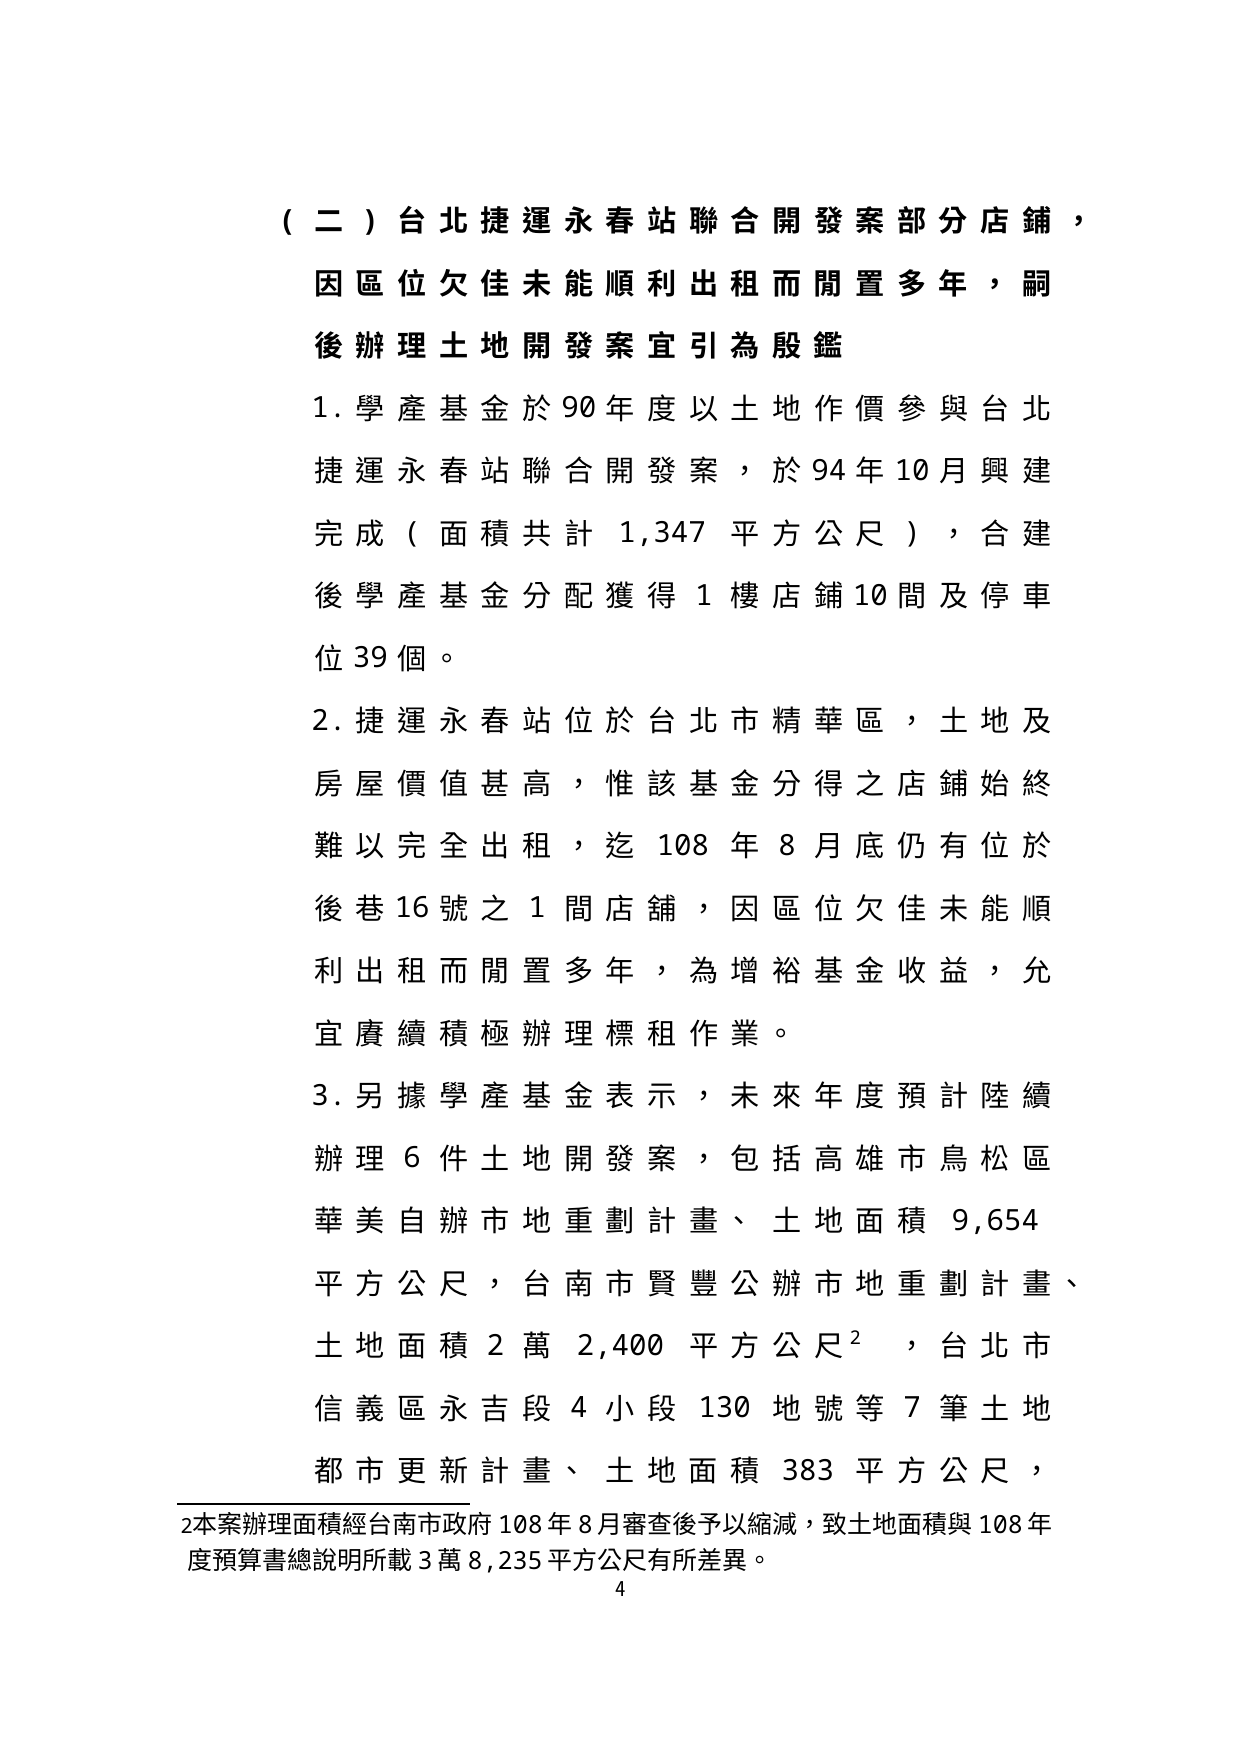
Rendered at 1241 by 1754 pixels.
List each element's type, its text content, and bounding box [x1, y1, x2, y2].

text 3.另據學產基金表示，未來年度預計陸續辦理6件土地開發案，包括高雄市鳥松區華美自辦市地重劃計畫、土地面積9,654平方公尺，台南市賢豐公辦市地重劃計畫、土地面積2萬2,400平方公尺，台北市信義區永吉段4小段130地號等7筆土地都市更新計畫、土地面積383平方公尺，台北市中正區南海段5小段68-1地號等21筆土地都市更新計畫、土地面積2,061平方公尺，嘉義市民族國小西側學產地暨周邊公私有地都市更新計畫、土地面積7,078平方公尺，及台南市中西區停18立體停車場多目標BOT開發計畫、土地面積1,743平方公尺(詳附表1)。上述開發案辦理進度或正辦理市地重劃作業，或正進行都市更新審議階段，或正辦理招商作業，預計未來可為學產基金挹注可觀收益；惟宜將捷運永春站聯合開發案區位欠佳之店鋪出租不易乙節引為殷鑑，各土地開發案件除應考量獲配權利及收益性外，允宜併同注意區位等，以利後續出租去化，俾即時挹注基金。 [271, 1052, 1058, 1490]
text (二)台北捷運永春站聯合開發案部分店鋪，因區位欠佳未能順利出租而閒置多年，嗣後辦理土地開發案宜引為殷鑑 [242, 177, 1058, 365]
text 本案辦理面積經台南市政府108年8月審查後予以縮減，致土地面積與108年度預算書總說明所載3萬8,235平方公尺有所差異。 [180, 1504, 1063, 1577]
text 1.學產基金於90年度以土地作價參與台北捷運永春站聯合開發案，於94年10月興建完成(面積共計1,347平方公尺)，合建後學產基金分配獲得1樓店鋪10間及停車位39個。 [271, 365, 1058, 677]
text 2.捷運永春站位於台北市精華區，土地及房屋價值甚高，惟該基金分得之店鋪始終難以完全出租，迄108年8月底仍有位於後巷16號之1間店舖，因區位欠佳未能順利出租而閒置多年，為增裕基金收益，允宜賡續積極辦理標租作業。 [271, 677, 1058, 1052]
